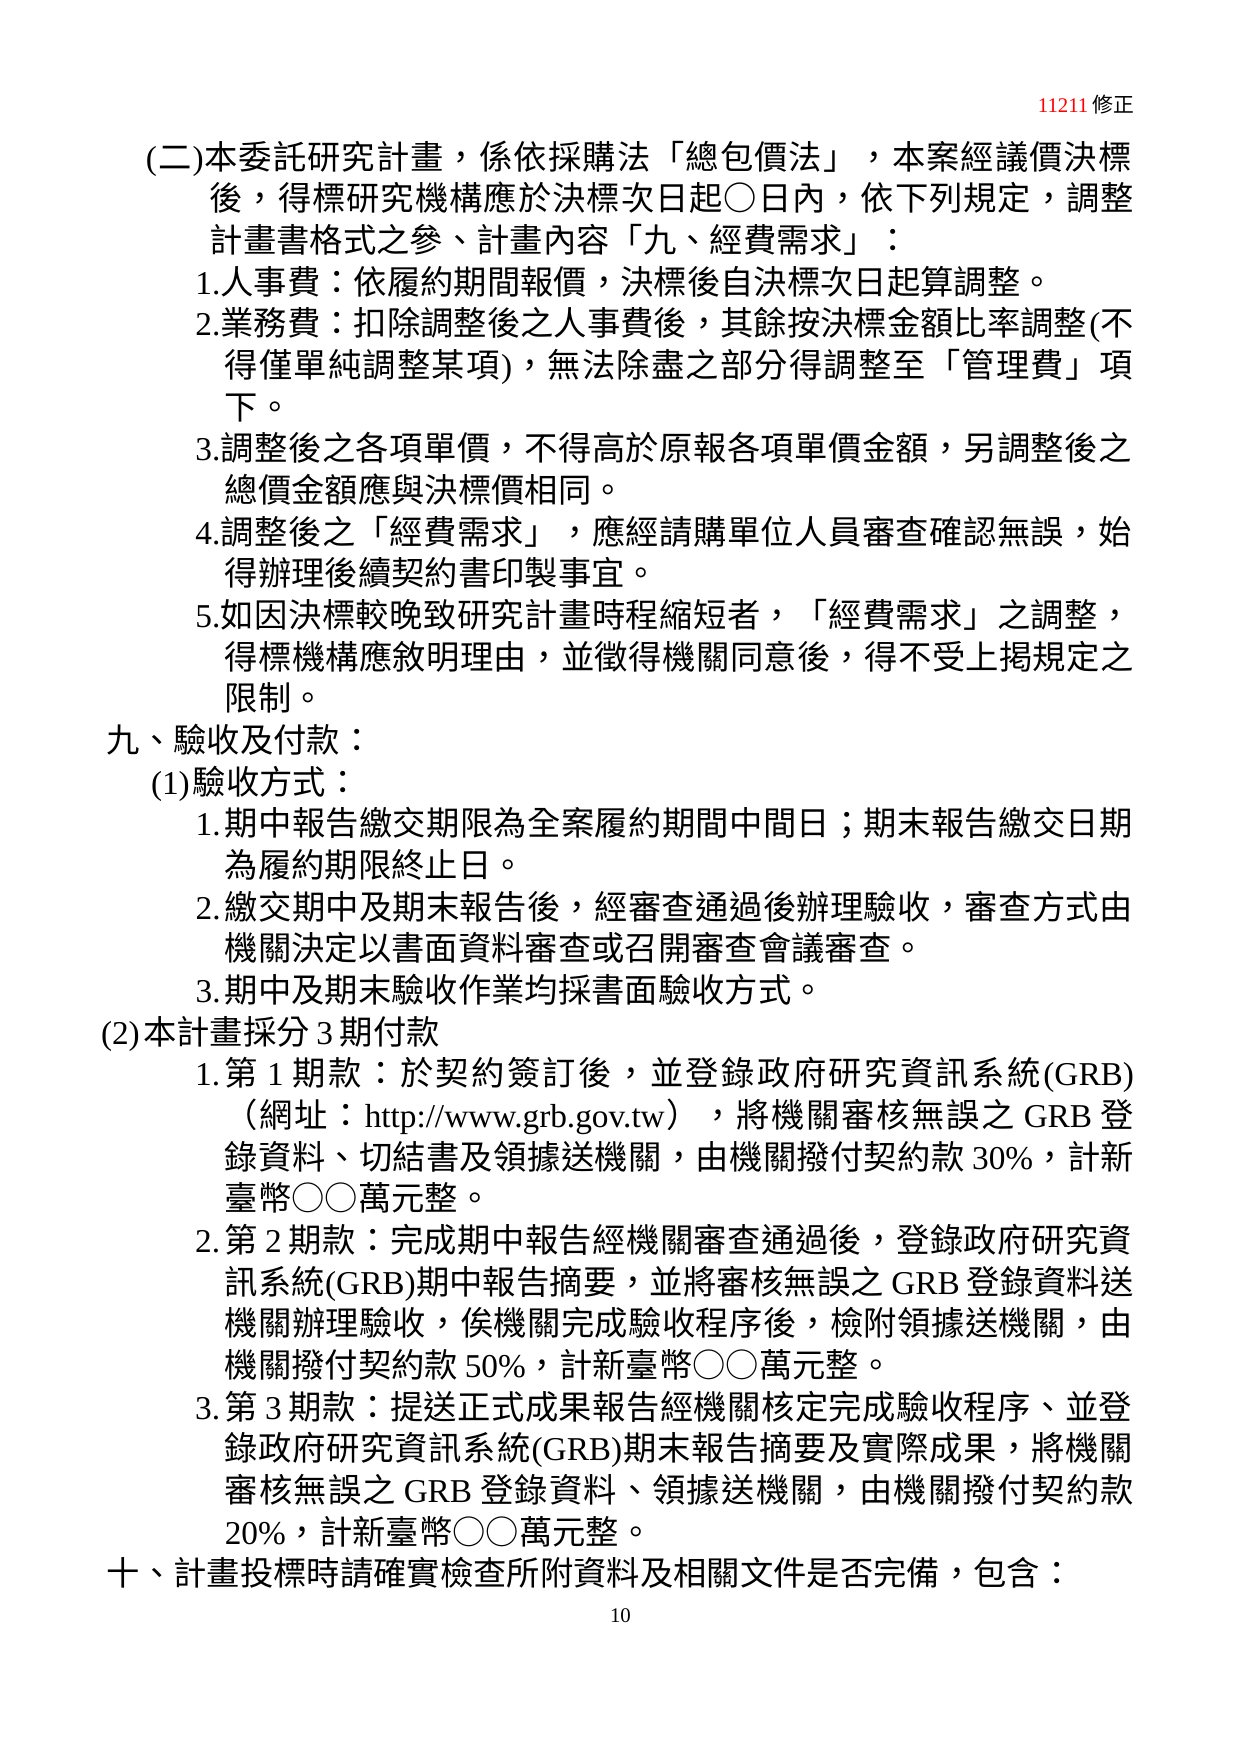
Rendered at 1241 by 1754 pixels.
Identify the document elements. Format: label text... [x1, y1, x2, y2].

list 繳交期中及期末報告後，經審查通過後辦理驗收，審查方式由機關決定以書面資料審查或召開審查會議審查。 [195, 886, 1134, 969]
text 九、驗收及付款： [106, 719, 1134, 761]
list 第1期款：於契約簽訂後，並登錄政府研究資訊系統(GRB)（網址：http://www.grb.gov.tw），將機關審核無誤之GRB登錄資料、切結書及領據送機關，由機關撥付契約款30%，計新臺幣○○萬元整。 [195, 1052, 1134, 1219]
list 第3期款：提送正式成果報告經機關核定完成驗收程序、並登錄政府研究資訊系統(GRB)期末報告摘要及實際成果，將機關審核無誤之GRB登錄資料、領據送機關，由機關撥付契約款20%，計新臺幣○○萬元整。 [195, 1386, 1134, 1552]
list 期中及期末驗收作業均採書面驗收方式。 [195, 969, 1134, 1011]
text (二)本委託研究計畫，係依採購法「總包價法」，本案經議價決標後，得標研究機構應於決標次日起○日內，依下列規定，調整計畫書格式之參、計畫內容「九、經費需求」： [146, 136, 1134, 261]
text 5.如因決標較晚致研究計畫時程縮短者，「經費需求」之調整，得標機構應敘明理由，並徵得機關同意後，得不受上掲規定之限制。 [195, 594, 1134, 719]
list 本計畫採分3期付款 [101, 1011, 1134, 1052]
text 2.業務費：扣除調整後之人事費後，其餘按決標金額比率調整(不得僅單純調整某項)，無法除盡之部分得調整至「管理費」項下。 [195, 302, 1134, 427]
list 第2期款：完成期中報告經機關審查通過後，登錄政府研究資訊系統(GRB)期中報告摘要，並將審核無誤之GRB登錄資料送機關辦理驗收，俟機關完成驗收程序後，檢附領據送機關，由機關撥付契約款50%，計新臺幣○○萬元整。 [195, 1219, 1134, 1386]
list 期中報告繳交期限為全案履約期間中間日；期末報告繳交日期為履約期限終止日。 [195, 802, 1134, 886]
text 3.調整後之各項單價，不得高於原報各項單價金額，另調整後之總價金額應與決標價相同。 [195, 427, 1134, 511]
text 十、計畫投標時請確實檢查所附資料及相關文件是否完備，包含： [106, 1552, 1134, 1594]
text 1.人事費：依履約期間報價，決標後自決標次日起算調整。 [195, 261, 1134, 302]
text 4.調整後之「經費需求」，應經請購單位人員審查確認無誤，始得辦理後續契約書印製事宜。 [195, 511, 1134, 594]
list 驗收方式： [151, 761, 1134, 802]
